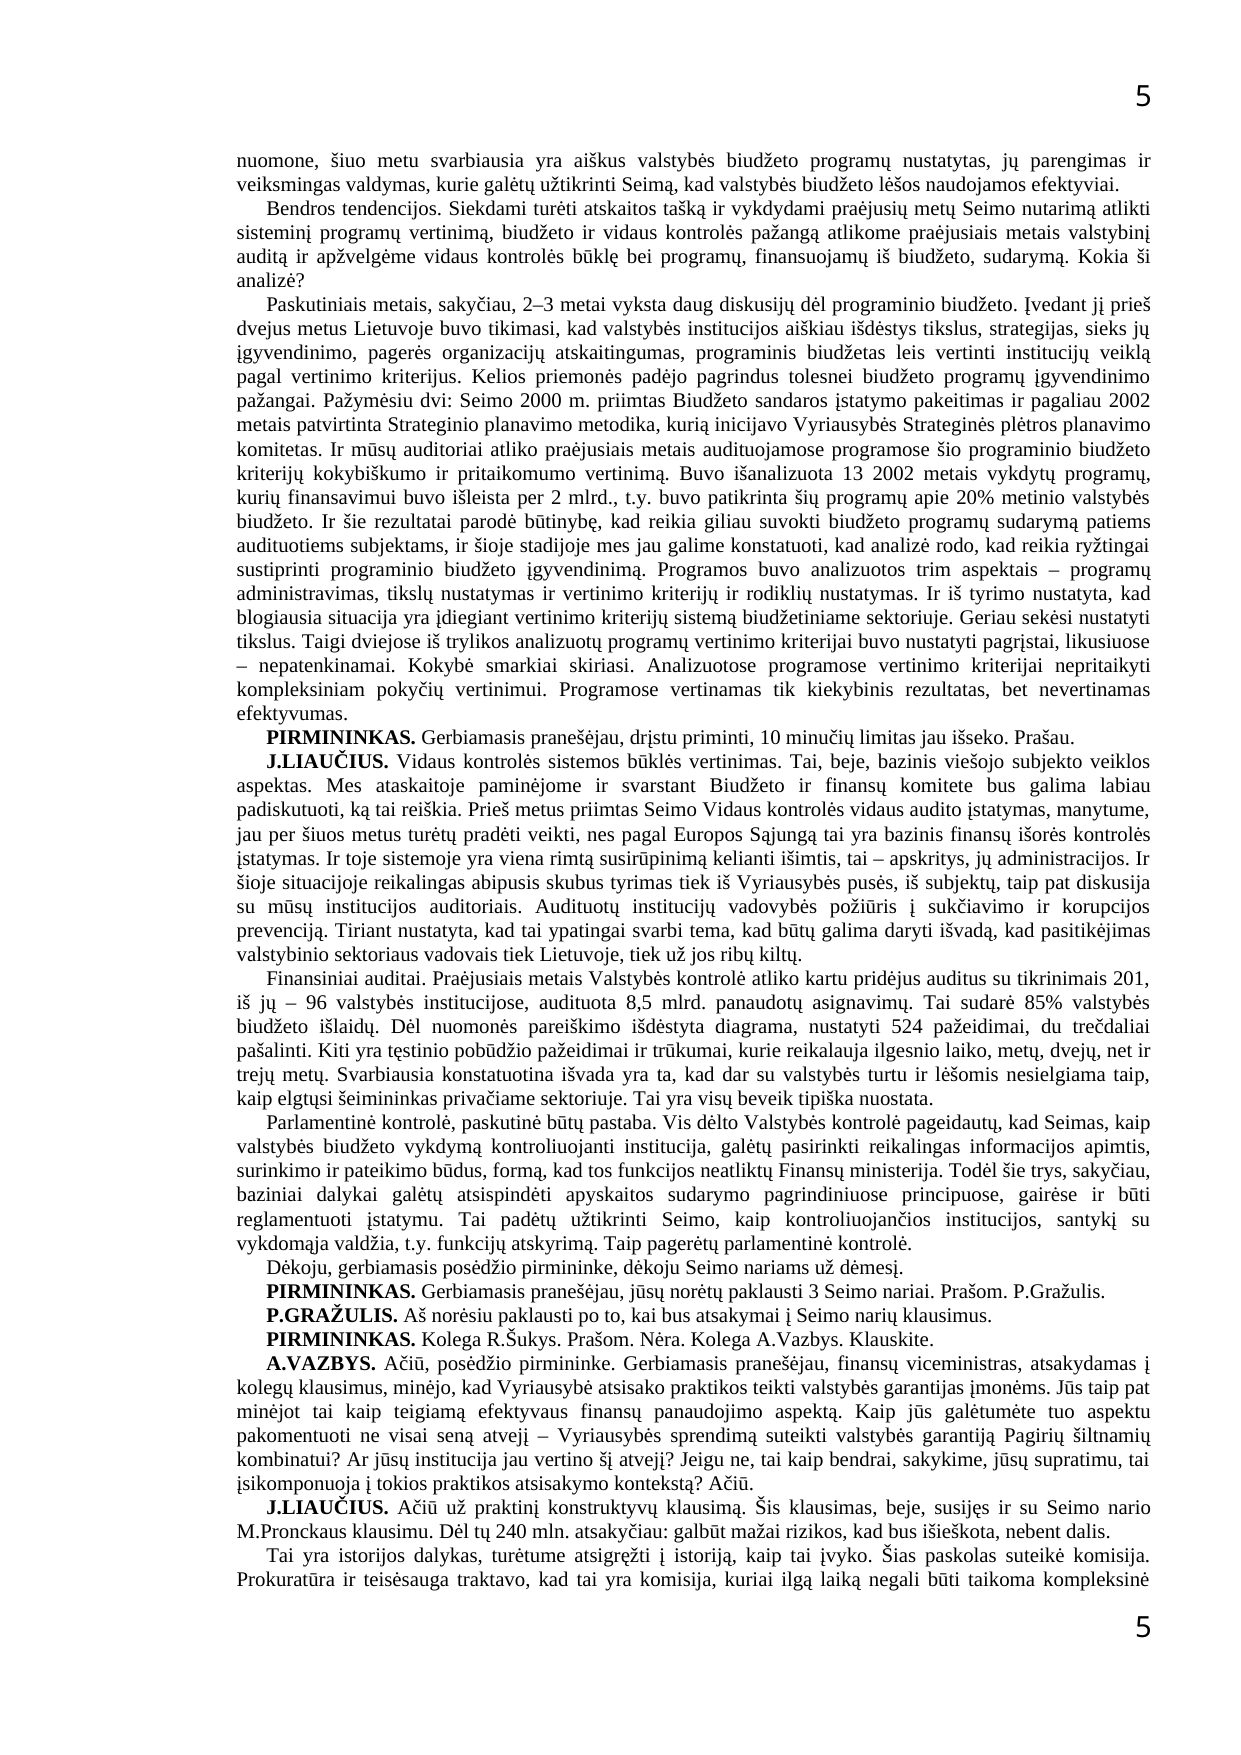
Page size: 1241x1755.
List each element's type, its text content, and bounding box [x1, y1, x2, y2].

text Parlamentinė kontrolė, paskutinė būtų pastaba. Vis dėlto Valstybės kontrolė pageidautų, kad Seimas, kaip valstybės biudžeto vykdymą kontroliuojanti institucija, galėtų pasirinkti reikalingas informacijos apimtis, surinkimo ir pateikimo būdus, formą, kad tos funkcijos neatliktų Finansų ministerija. Todėl šie trys, sakyčiau, baziniai dalykai galėtų atsispindėti apyskaitos sudarymo pagrindiniuose principuose, gairėse ir būti reglamentuoti įstatymu. Tai padėtų užtikrinti Seimo, kaip kontroliuojančios institucijos, santykį su vykdomąja valdžia, t.y. funkcijų atskyrimą. Taip pagerėtų parlamentinė kontrolė. [236, 1110, 1152, 1254]
text PIRMININKAS. Gerbiamasis pranešėjau, jūsų norėtų paklausti 3 Seimo nariai. Prašom. P.Gražulis. [236, 1279, 1152, 1303]
text A.VAZBYS. Ačiū, posėdžio pirmininke. Gerbiamasis pranešėjau, finansų viceministras, atsakydamas į kolegų klausimus, minėjo, kad Vyriausybė atsisako praktikos teikti valstybės garantijas įmonėms. Jūs taip pat minėjot tai kaip teigiamą efektyvaus finansų panaudojimo aspektą. Kaip jūs galėtumėte tuo aspektu pakomentuoti ne visai seną atvejį – Vyriausybės sprendimą suteikti valstybės garantiją Pagirių šiltnamių kombinatui? Ar jūsų institucija jau vertino šį atvejį? Jeigu ne, tai kaip bendrai, sakykime, jūsų supratimu, tai įsikomponuoja į tokios praktikos atsisakymo kontekstą? Ačiū. [236, 1351, 1152, 1495]
text PIRMININKAS. Kolega R.Šukys. Prašom. Nėra. Kolega A.Vazbys. Klauskite. [236, 1327, 1152, 1351]
text J.LIAUČIUS. Ačiū už praktinį konstruktyvų klausimą. Šis klausimas, beje, susijęs ir su Seimo nario M.Pronckaus klausimu. Dėl tų 240 mln. atsakyčiau: galbūt mažai rizikos, kad bus išieškota, nebent dalis. [236, 1495, 1152, 1543]
text Tai yra istorijos dalykas, turėtume atsigręžti į istoriją, kaip tai įvyko. Šias paskolas suteikė komisija. Prokuratūra ir teisėsauga traktavo, kad tai yra komisija, kuriai ilgą laiką negali būti taikoma kompleksinė [236, 1543, 1152, 1591]
text PIRMININKAS. Gerbiamasis pranešėjau, drįstu priminti, 10 minučių limitas jau išseko. Prašau. [236, 725, 1152, 749]
text J.LIAUČIUS. Vidaus kontrolės sistemos būklės vertinimas. Tai, beje, bazinis viešojo subjekto veiklos aspektas. Mes ataskaitoje paminėjome ir svarstant Biudžeto ir finansų komitete bus galima labiau padiskutuoti, ką tai reiškia. Prieš metus priimtas Seimo Vidaus kontrolės vidaus audito įstatymas, manytume, jau per šiuos metus turėtų pradėti veikti, nes pagal Europos Sąjungą tai yra bazinis finansų išorės kontrolės įstatymas. Ir toje sistemoje yra viena rimtą susirūpinimą kelianti išimtis, tai – apskritys, jų administracijos. Ir šioje situacijoje reikalingas abipusis skubus tyrimas tiek iš Vyriausybės pusės, iš subjektų, taip pat diskusija su mūsų institucijos auditoriais. Audituotų institucijų vadovybės požiūris į sukčiavimo ir korupcijos prevenciją. Tiriant nustatyta, kad tai ypatingai svarbi tema, kad būtų galima daryti išvadą, kad pasitikėjimas valstybinio sektoriaus vadovais tiek Lietuvoje, tiek už jos ribų kiltų. [236, 749, 1152, 966]
text Paskutiniais metais, sakyčiau, 2–3 metai vyksta daug diskusijų dėl programinio biudžeto. Įvedant jį prieš dvejus metus Lietuvoje buvo tikimasi, kad valstybės institucijos aiškiau išdėstys tikslus, strategijas, sieks jų įgyvendinimo, pagerės organizacijų atskaitingumas, programinis biudžetas leis vertinti institucijų veiklą pagal vertinimo kriterijus. Kelios priemonės padėjo pagrindus tolesnei biudžeto programų įgyvendinimo pažangai. Pažymėsiu dvi: Seimo 2000 m. priimtas Biudžeto sandaros įstatymo pakeitimas ir pagaliau 2002 metais patvirtinta Strateginio planavimo metodika, kurią inicijavo Vyriausybės Strateginės plėtros planavimo komitetas. Ir mūsų auditoriai atliko praėjusiais metais audituojamose programose šio programinio biudžeto kriterijų kokybiškumo ir pritaikomumo vertinimą. Buvo išanalizuota 13 2002 metais vykdytų programų, kurių finansavimui buvo išleista per 2 mlrd., t.y. buvo patikrinta šių programų apie 20% metinio valstybės biudžeto. Ir šie rezultatai parodė būtinybę, kad reikia giliau suvokti biudžeto programų sudarymą patiems audituotiems subjektams, ir šioje stadijoje mes jau galime konstatuoti, kad analizė rodo, kad reikia ryžtingai sustiprinti programinio biudžeto įgyvendinimą. Programos buvo analizuotos trim aspektais – programų administravimas, tikslų nustatymas ir vertinimo kriterijų ir rodiklių nustatymas. Ir iš tyrimo nustatyta, kad blogiausia situacija yra įdiegiant vertinimo kriterijų sistemą biudžetiniame sektoriuje. Geriau sekėsi nustatyti tikslus. Taigi dviejose iš trylikos analizuotų programų vertinimo kriterijai buvo nustatyti pagrįstai, likusiuose – nepatenkinamai. Kokybė smarkiai skiriasi. Analizuotose programose vertinimo kriterijai nepritaikyti kompleksiniam pokyčių vertinimui. Programose vertinamas tik kiekybinis rezultatas, bet nevertinamas efektyvumas. [236, 292, 1152, 725]
text nuomone, šiuo metu svarbiausia yra aiškus valstybės biudžeto programų nustatytas, jų parengimas ir veiksmingas valdymas, kurie galėtų užtikrinti Seimą, kad valstybės biudžeto lėšos naudojamos efektyviai. [236, 148, 1152, 196]
text Finansiniai auditai. Praėjusiais metais Valstybės kontrolė atliko kartu pridėjus auditus su tikrinimais 201, iš jų – 96 valstybės institucijose, audituota 8,5 mlrd. panaudotų asignavimų. Tai sudarė 85% valstybės biudžeto išlaidų. Dėl nuomonės pareiškimo išdėstyta diagrama, nustatyti 524 pažeidimai, du trečdaliai pašalinti. Kiti yra tęstinio pobūdžio pažeidimai ir trūkumai, kurie reikalauja ilgesnio laiko, metų, dvejų, net ir trejų metų. Svarbiausia konstatuotina išvada yra ta, kad dar su valstybės turtu ir lėšomis nesielgiama taip, kaip elgtųsi šeimininkas privačiame sektoriuje. Tai yra visų beveik tipiška nuostata. [236, 966, 1152, 1110]
text Dėkoju, gerbiamasis posėdžio pirmininke, dėkoju Seimo nariams už dėmesį. [236, 1254, 1152, 1279]
text Bendros tendencijos. Siekdami turėti atskaitos tašką ir vykdydami praėjusių metų Seimo nutarimą atlikti sisteminį programų vertinimą, biudžeto ir vidaus kontrolės pažangą atlikome praėjusiais metais valstybinį auditą ir apžvelgėme vidaus kontrolės būklę bei programų, finansuojamų iš biudžeto, sudarymą. Kokia ši analizė? [236, 196, 1152, 292]
text P.GRAŽULIS. Aš norėsiu paklausti po to, kai bus atsakymai į Seimo narių klausimus. [236, 1303, 1152, 1327]
